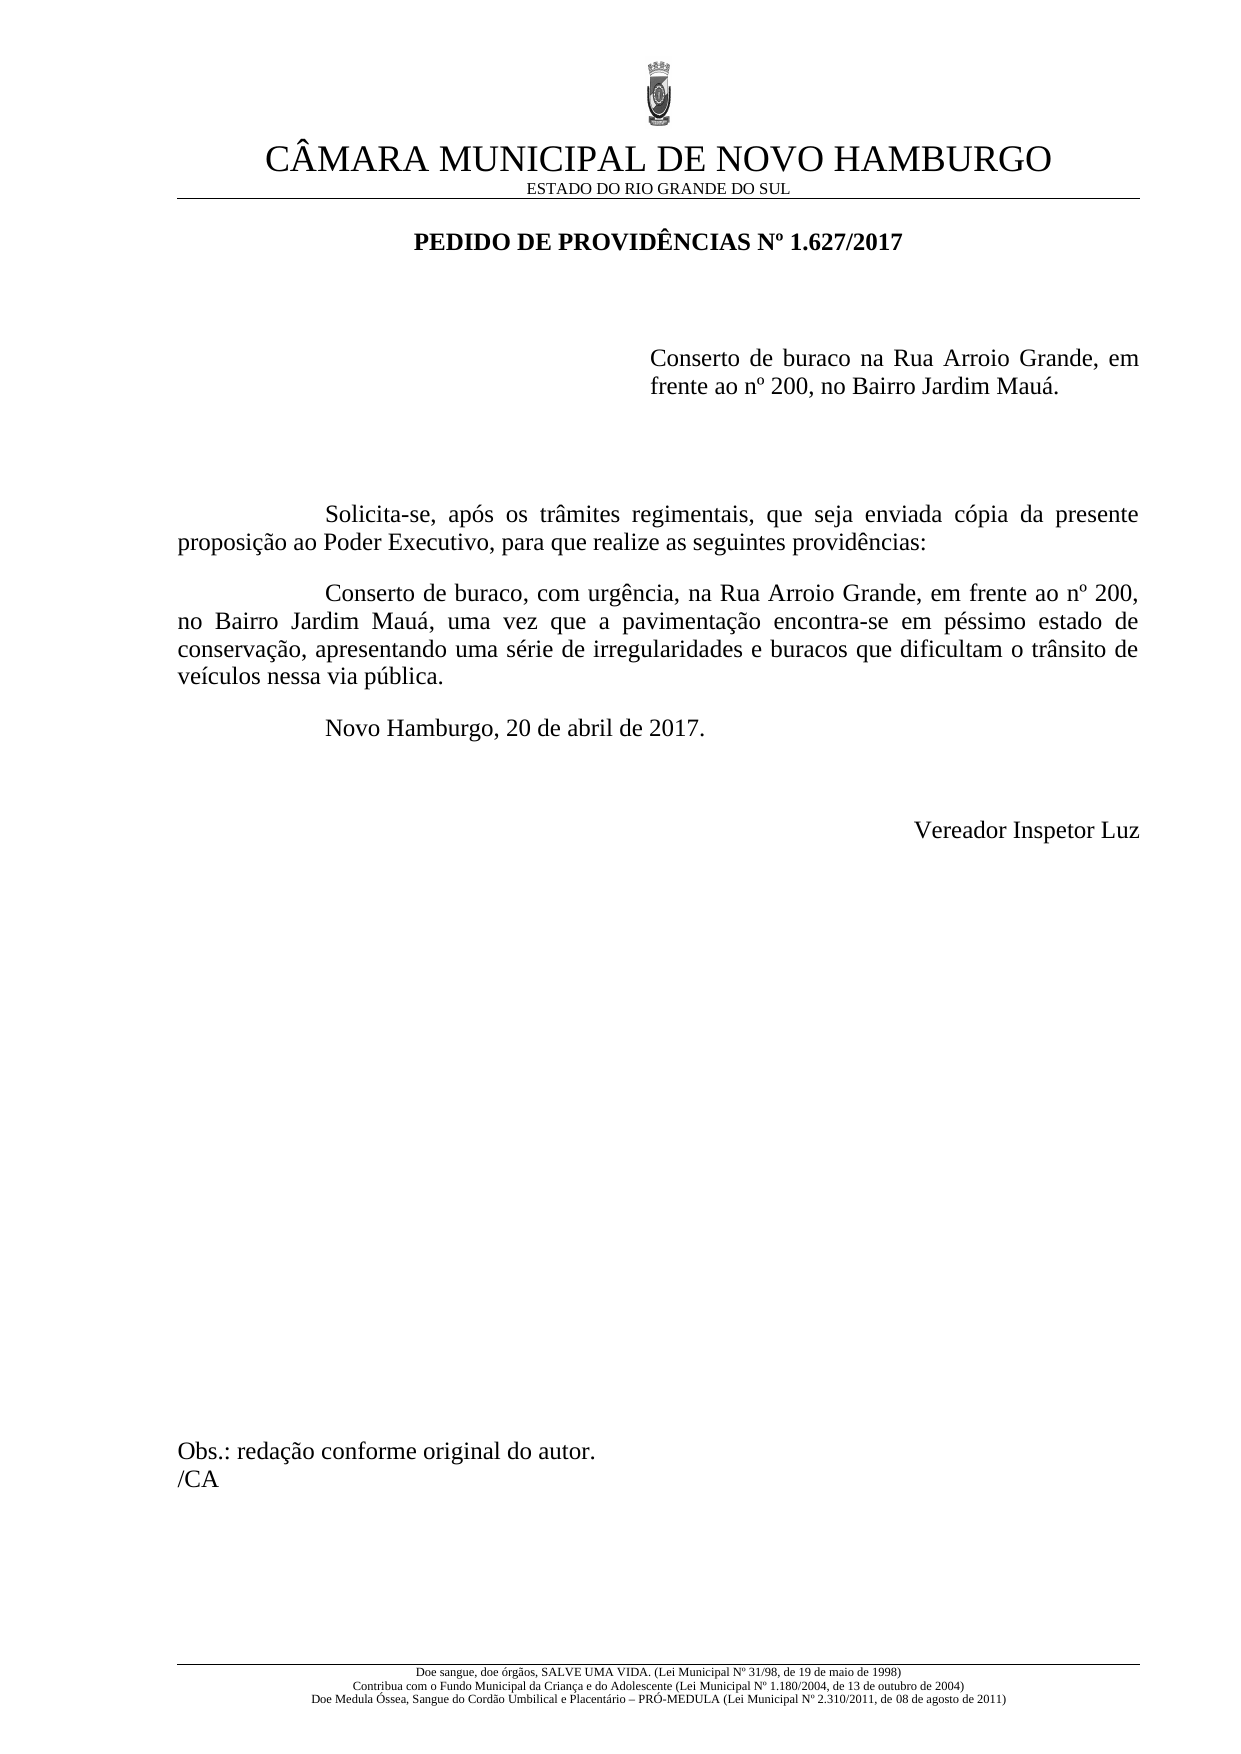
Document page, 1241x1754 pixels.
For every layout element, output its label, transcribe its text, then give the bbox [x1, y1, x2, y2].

text Vereador Inspetor Luz [177, 816, 1140, 844]
text PEDIDO DE PROVIDÊNCIAS Nº 1.627/2017 [177, 228, 1140, 256]
text Conserto de buraco, com urgência, na Rua Arroio Grande, em frente ao nº 200, no Bairro Jardim Mauá, uma vez que a pavimentação encontra-se em péssimo estado de conservação, apresentando uma série de irregularidades e buracos que dificultam o trânsito de veículos nessa via pública. [177, 579, 1140, 690]
text Solicita-se, após os trâmites regimentais, que seja enviada cópia da presente proposição ao Poder Executivo, para que realize as seguintes providências: [177, 500, 1140, 556]
text Conserto de buraco na Rua Arroio Grande, em frente ao nº 200, no Bairro Jardim Mauá. [650, 344, 1140, 400]
text Obs.: redação conforme original do autor. [177, 1437, 1140, 1465]
text Novo Hamburgo, 20 de abril de 2017. [177, 714, 1140, 741]
text /CA [177, 1465, 1140, 1493]
